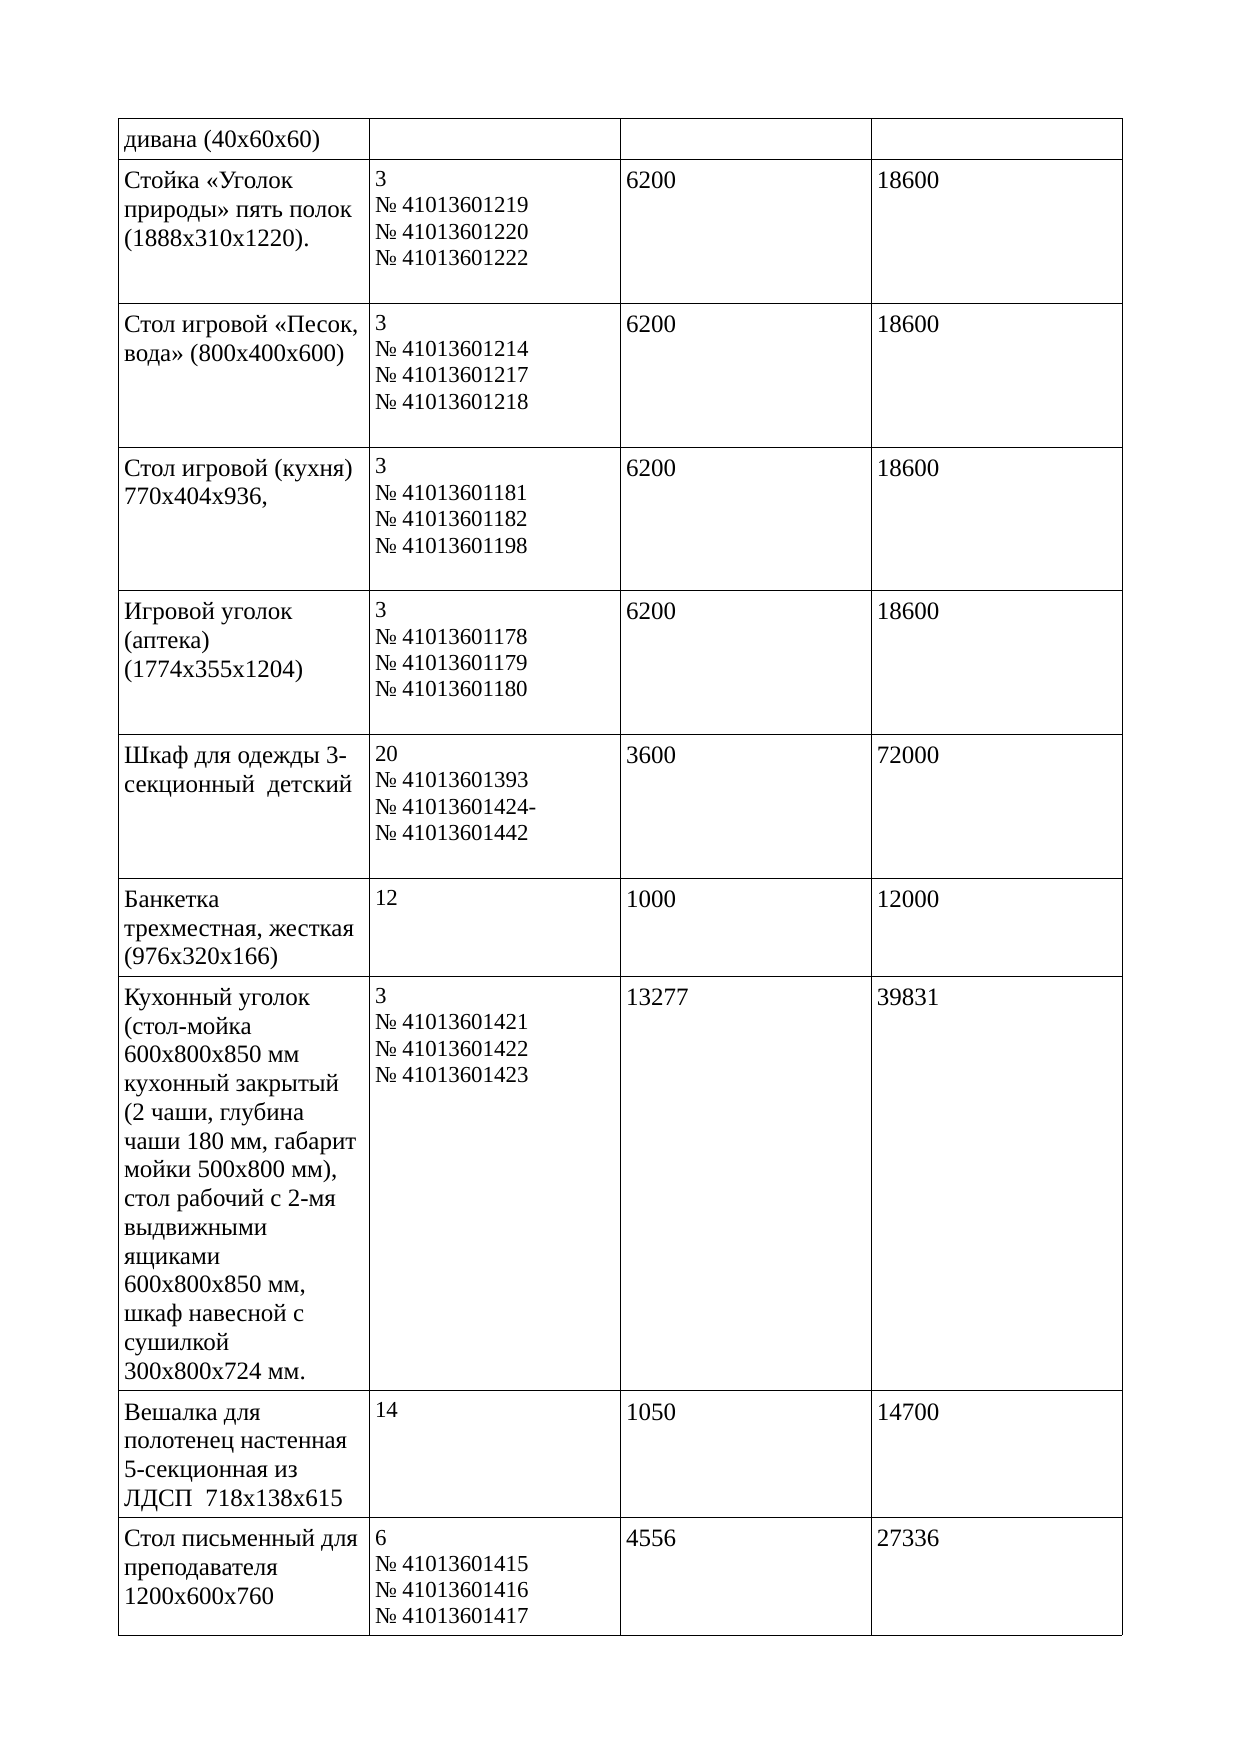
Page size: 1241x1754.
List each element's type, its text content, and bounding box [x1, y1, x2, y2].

table_cell Игровой уголок (аптека) (1774х355х1204) [119, 591, 369, 734]
table_cell 39831 [872, 977, 1122, 1390]
table_cell 6200 [621, 591, 871, 734]
table_cell 20 № 41013601393 № 41013601424- № 41013601442 [370, 735, 620, 878]
table_cell 6 № 41013601415 № 41013601416 № 41013601417 [370, 1518, 620, 1635]
table_cell 12000 [872, 879, 1122, 976]
table_cell 27336 [872, 1518, 1122, 1635]
table_cell 6200 [621, 304, 871, 446]
table_cell 6200 [621, 448, 871, 590]
table_cell [872, 119, 1122, 159]
table_cell Стол игровой (кухня) 770х404х936, [119, 448, 369, 590]
table_cell 3600 [621, 735, 871, 878]
table_cell Стойка «Уголок природы» пять полок (1888х310х1220). [119, 160, 369, 303]
table_cell 13277 [621, 977, 871, 1390]
table_cell 72000 [872, 735, 1122, 878]
table_cell Стол игровой «Песок, вода» (800х400х600) [119, 304, 369, 446]
table_cell 18600 [872, 591, 1122, 734]
table_cell [370, 119, 620, 159]
table_cell 6200 [621, 160, 871, 303]
table_cell 18600 [872, 160, 1122, 303]
table_cell 4556 [621, 1518, 871, 1635]
table_cell 14700 [872, 1391, 1122, 1517]
table_cell Кухонный уголок (стол-мойка 600х800х850 мм кухонный закрытый (2 чаши, глубина чаши 180 мм, габарит мойки 500х800 мм), стол рабочий с 2-мя выдвижными ящиками 600х800х850 мм, шкаф навесной с сушилкой 300х800х724 мм. [119, 977, 369, 1390]
table_cell 3 № 41013601421 № 41013601422 № 41013601423 [370, 977, 620, 1390]
table_cell Банкетка трехместная, жесткая (976х320х166) [119, 879, 369, 976]
table_cell 3 № 41013601181 № 41013601182 № 41013601198 [370, 448, 620, 590]
table_cell дивана (40х60х60) [119, 119, 369, 159]
table_cell Стол письменный для преподавателя 1200х600х760 [119, 1518, 369, 1635]
table_cell 3 № 41013601214 № 41013601217 № 41013601218 [370, 304, 620, 446]
table_cell Шкаф для одежды 3-секционный детский [119, 735, 369, 878]
table_cell 3 № 41013601178 № 41013601179 № 41013601180 [370, 591, 620, 734]
table_cell [621, 119, 871, 159]
table_cell 14 [370, 1391, 620, 1517]
table_cell 3 № 41013601219 № 41013601220 № 41013601222 [370, 160, 620, 303]
table_cell 12 [370, 879, 620, 976]
table_cell 18600 [872, 448, 1122, 590]
table_cell 18600 [872, 304, 1122, 446]
table_cell Вешалка для полотенец настенная 5-секционная из ЛДСП 718х138х615 [119, 1391, 369, 1517]
table_cell 1050 [621, 1391, 871, 1517]
table_cell 1000 [621, 879, 871, 976]
